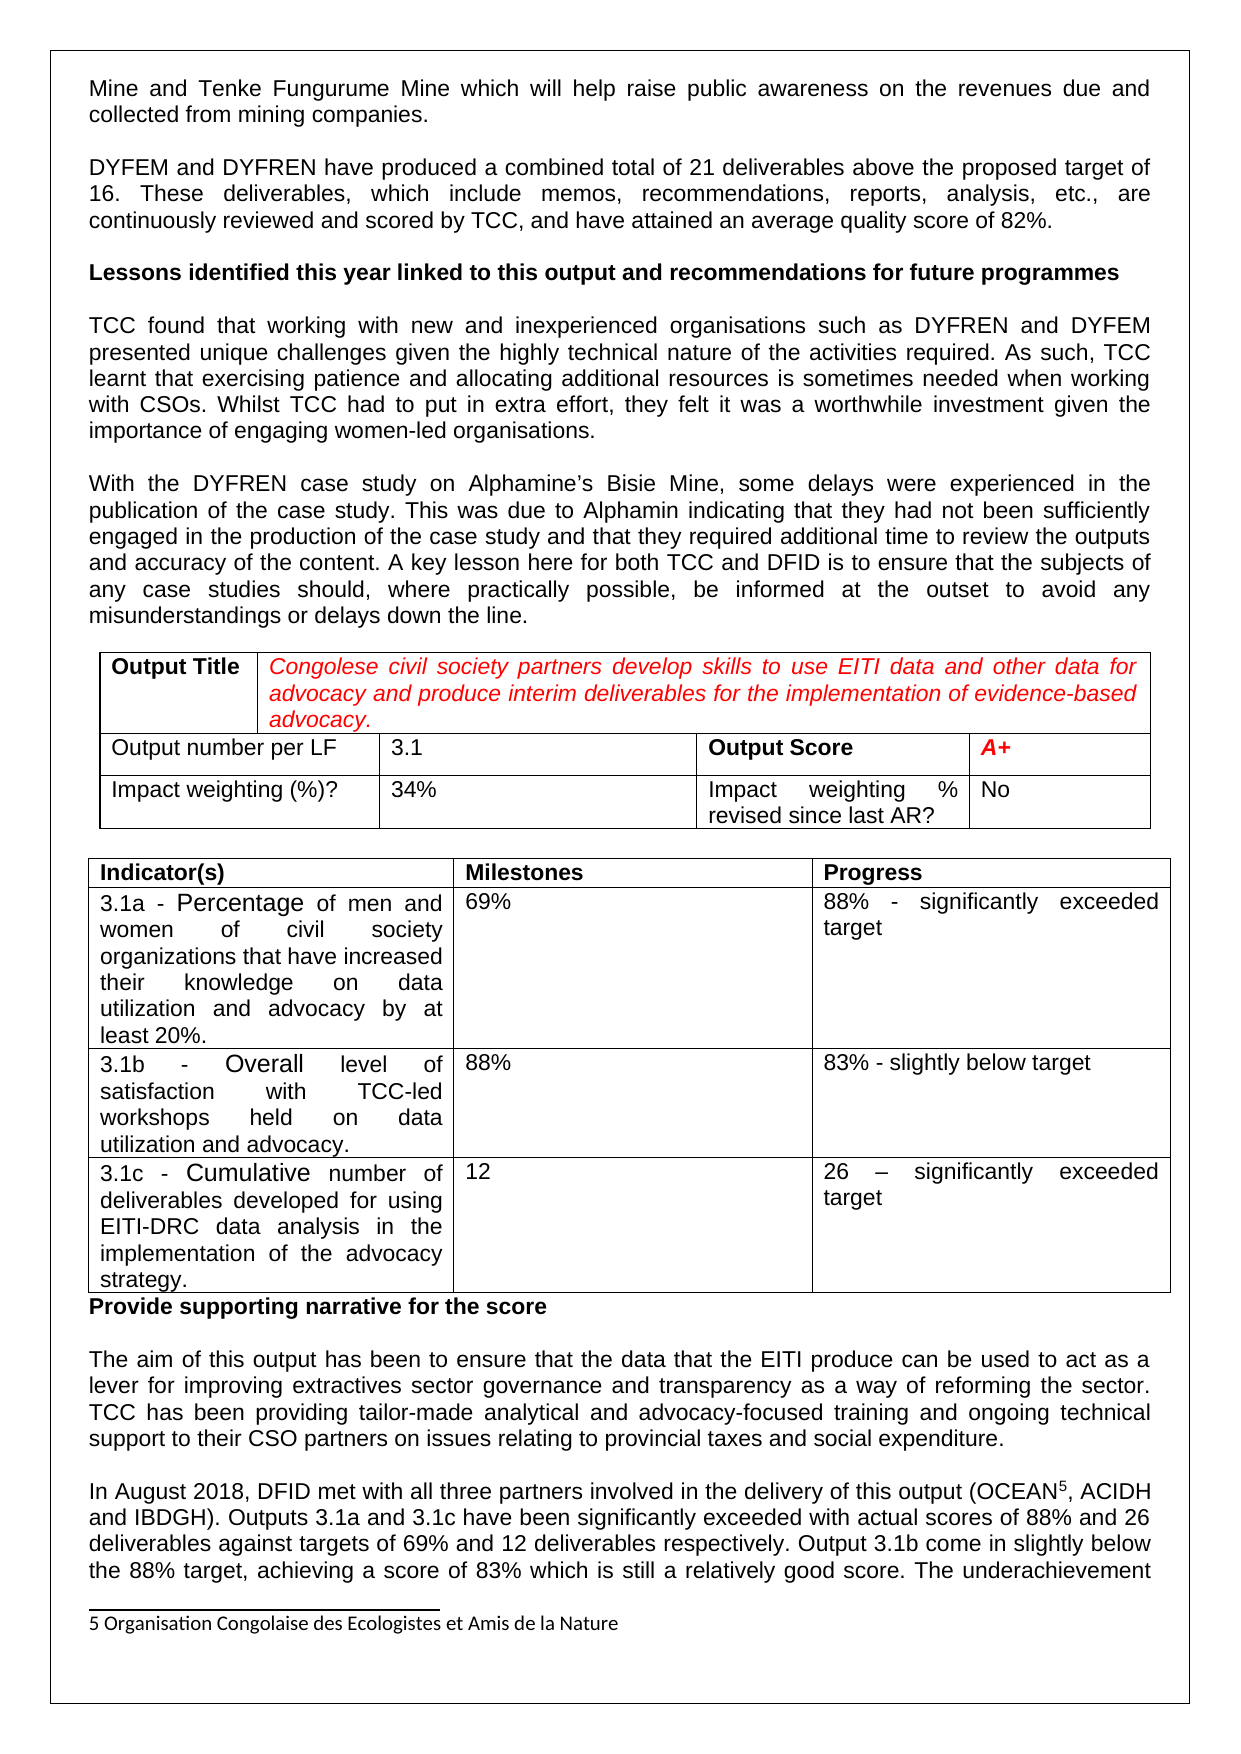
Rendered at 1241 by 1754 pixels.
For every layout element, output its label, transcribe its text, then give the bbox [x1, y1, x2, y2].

table_cell Impact weighting % revised since last AR? [697, 776, 969, 828]
table_cell 3.1a - Percentage of men and women of civil society organizations that have increased their knowledge on data utilization and advocacy by at least 20%. [89, 888, 453, 1048]
table_cell 12 [454, 1158, 812, 1292]
table_cell 34% [380, 776, 696, 828]
table_cell 3.1 [380, 734, 696, 774]
table_cell 69% [454, 888, 812, 1048]
table_header Output Title [101, 653, 257, 732]
table_cell 88% - significantly exceeded target [813, 888, 1170, 1048]
table_cell A+ [970, 734, 1150, 774]
table_cell 88% [454, 1049, 812, 1157]
table_header Indicator(s) [89, 859, 453, 887]
table_header Milestones [454, 859, 812, 887]
text DYFEM and DYFREN have produced a combined total of 21 deliverables above the proposed target of 16. These deliverables, which include memos, recommendations, reports, analysis, etc., are continuously reviewed and scored by TCC, and have attained an average quality score of 82%. [89, 154, 1152, 233]
table_header Congolese civil society partners develop skills to use EITI data and other data for advocacy and produce interim deliverables for the implementation of evidence-based advocacy. [258, 653, 1150, 732]
table_cell 3.1c - Cumulative number of deliverables developed for using EITI-DRC data analysis in the implementation of the advocacy strategy. [89, 1158, 453, 1292]
table_cell Output Score [697, 734, 969, 774]
text TCC found that working with new and inexperienced organisations such as DYFREN and DYFEM presented unique challenges given the highly technical nature of the activities required. As such, TCC learnt that exercising patience and allocating additional resources is sometimes needed when working with CSOs. Whilst TCC had to put in extra effort, they felt it was a worthwhile investment given the importance of engaging women-led organisations. [89, 312, 1152, 444]
table_cell Output number per LF [101, 734, 379, 774]
text Provide supporting narrative for the score [89, 1293, 1152, 1319]
table_header Progress [813, 859, 1170, 887]
text Organisation Congolaise des Ecologistes et Amis de la Nature [89, 1610, 1152, 1636]
table_cell 83% - slightly below target [813, 1049, 1170, 1157]
table_cell Impact weighting (%)? [101, 776, 379, 828]
table_cell No [970, 776, 1150, 828]
text Lessons identified this year linked to this output and recommendations for future programmes [89, 259, 1152, 286]
text In August 2018, DFID met with all three partners involved in the delivery of this output (OCEAN, ACIDH and IBDGH). Outputs 3.1a and 3.1c have been significantly exceeded with actual scores of 88% and 26 deliverables against targets of 69% and 12 deliverables respectively. Output 3.1b come in slightly below the 88% target, achieving a score of 83% which is still a relatively good score. The underachievement [89, 1478, 1152, 1583]
text With the DYFREN case study on Alphamine’s Bisie Mine, some delays were experienced in the publication of the case study. This was due to Alphamin indicating that they had not been sufficiently engaged in the production of the case study and that they required additional time to review the outputs and accuracy of the content. A key lesson here for both TCC and DFID is to ensure that the subjects of any case studies should, where practically possible, be informed at the outset to avoid any misunderstandings or delays down the line. [89, 470, 1152, 628]
text Mine and Tenke Fungurume Mine which will help raise public awareness on the revenues due and collected from mining companies. [89, 75, 1152, 128]
text The aim of this output has been to ensure that the data that the EITI produce can be used to act as a lever for improving extractives sector governance and transparency as a way of reforming the sector. TCC has been providing tailor-made analytical and advocacy-focused training and ongoing technical support to their CSO partners on issues relating to provincial taxes and social expenditure. [89, 1346, 1152, 1451]
table_cell 3.1b - Overall level of satisfaction with TCC-led workshops held on data utilization and advocacy. [89, 1049, 453, 1157]
table_cell 26 – significantly exceeded target [813, 1158, 1170, 1292]
